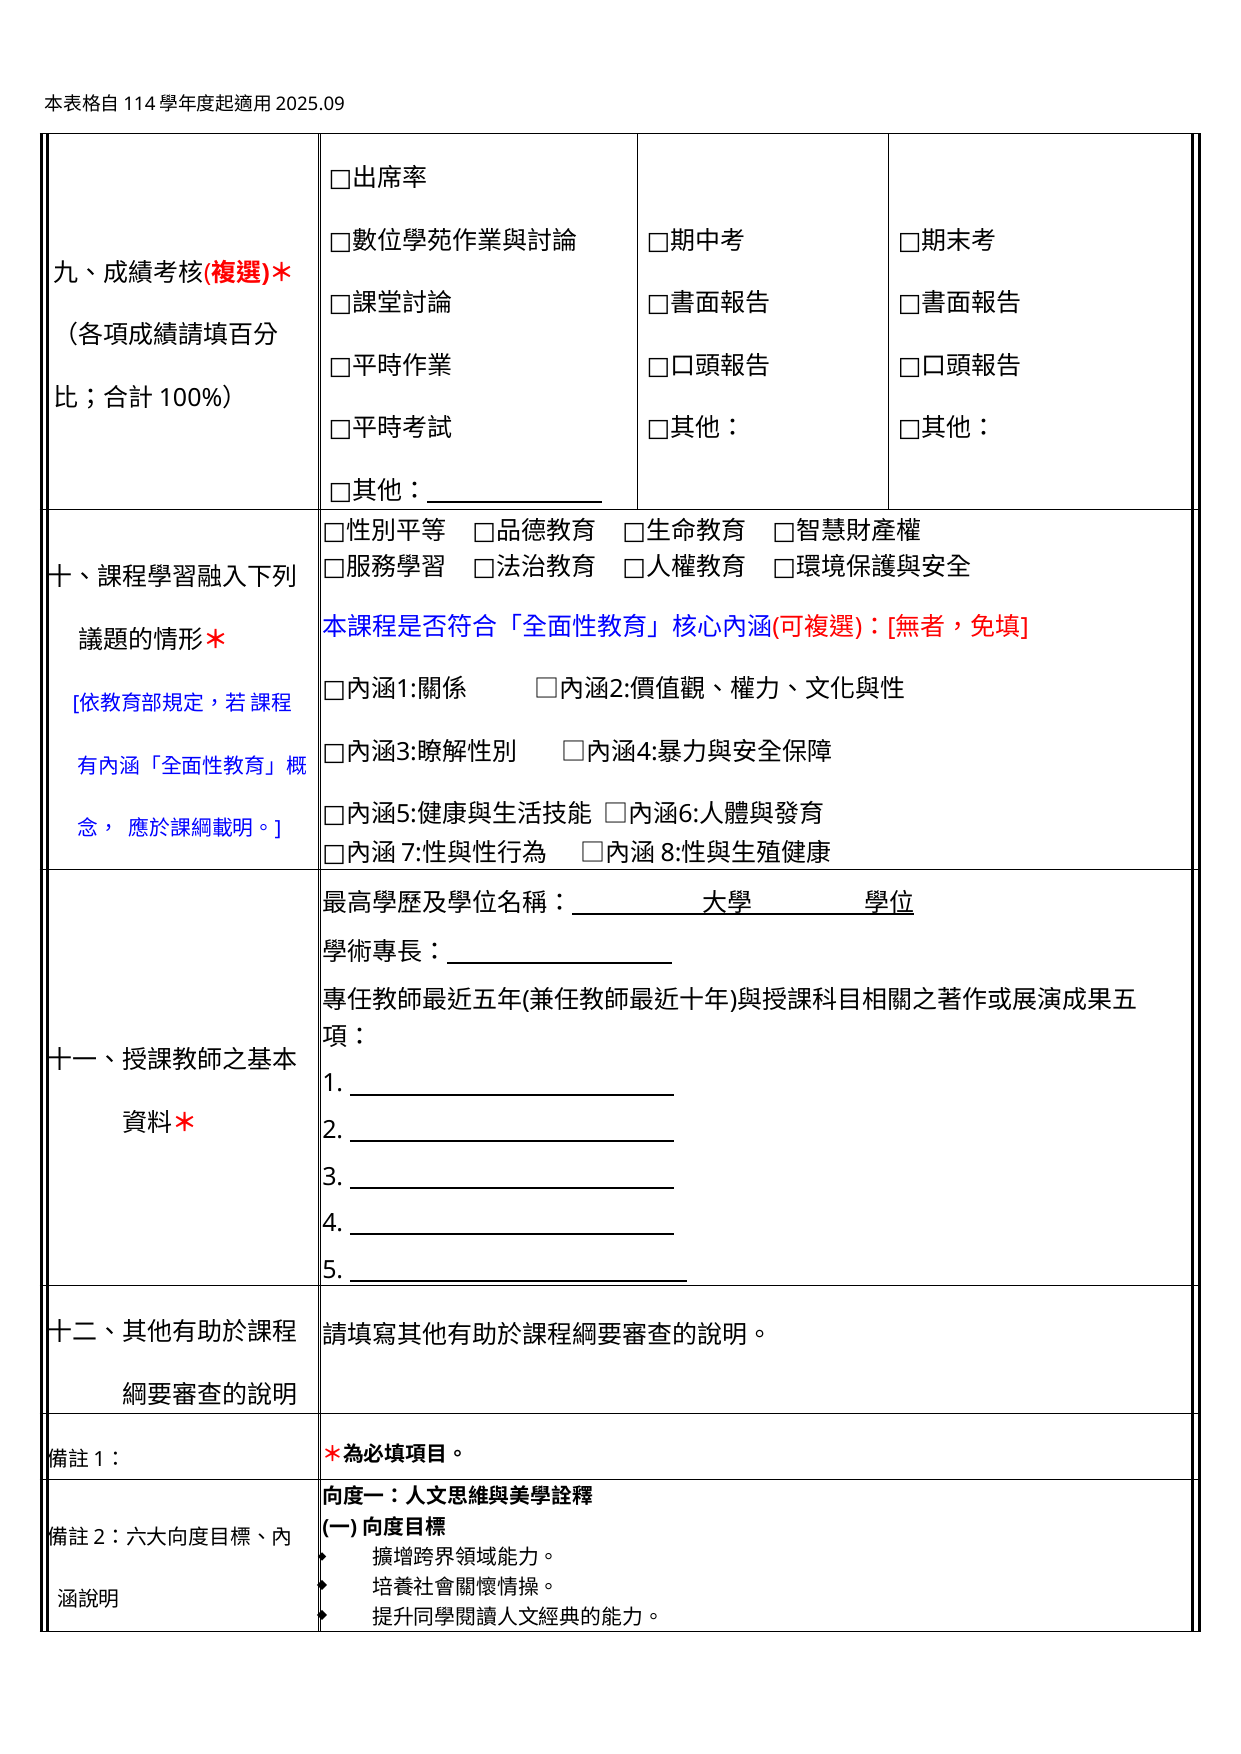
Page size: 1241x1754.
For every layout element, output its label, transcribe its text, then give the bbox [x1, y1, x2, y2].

table_cell 請填寫其他有助於課程綱要審查的說明。 [321, 1286, 1191, 1413]
table_cell □出席率 □數位學苑作業與討論 □課堂討論 □平時作業 □平時考試 □其他： [321, 134, 637, 509]
table_cell 九、成績考核(複選)＊（各項成績請填百分比；合計100%） [49, 134, 318, 509]
table_cell ＊為必填項目。 [321, 1414, 1191, 1479]
table_cell 備註1： [49, 1414, 318, 1479]
table_cell 十二、其他有助於課程綱要審查的說明 [49, 1286, 318, 1413]
table_cell 備註2：六大向度目標、內涵說明 [49, 1480, 318, 1631]
table_cell □期末考 □書面報告 □口頭報告 □其他： [889, 134, 1191, 509]
table_cell 十、課程學習融入下列議題的情形＊ [依教育部規定，若 課程有內涵「全面性教育」概念， 應於課綱載明。] [49, 510, 318, 869]
table_cell 向度一：人文思維與美學詮釋 (一) 向度目標 擴增跨界領域能力。 培養社會關懷情操。 提升同學閱讀人文經典的能力。 增進藝術欣賞的涵養。 能檢視圓潤社會生活，激發知識創新的動能。 (二)向度內涵 提升學生的人文素養。 深化對自我及世界的理解。 體會作品世界的文學美感、倫理反思及生命意境。 期使學生能夠張開心靈之眼發現人文之美。 整合專業知識技能來觀照乃至轉化、創造生活世界。 提高自然美學素養。 向度二：倫理判斷與生命涵養 (一) 向度目標 培養道德判斷能力。 提升品德涵養。 探索生命價值。 建立生命目標。 增進對於自我、社會、世界的關懷。 (二)向度內涵 引領學生對於道德兩難問題進行判斷。 培養學生的道德情操與品德涵養。 引領學生對於生命終極意義的探索。 引領學生對於自我生命目標的確立。 培養學生關懷社會的能力。 向度三：法政制度與公民社會 (一)向度目標 擴增跨界領域能力。 提升現代公民素養。 建立民主法治觀念。 培養理性批判的能力。 培育參與公共事務的能力與熱忱。 (二)向度內涵 認知做為公民社會一份子應該擔負的角色、權利、義務與責任。 體會公民在國家整體發展中的重要地位。 認識政治社會科學的思考、運作邏輯與基本概念。 訓練學生自主判斷能力，思考集體命運的各種途徑與代價。 培養正確的民主法治觀，尊重、寬容的民主素養與參與、批判公共政策的能力。 向度四：經濟社會與全球視野 (一) 向度目標 擴增跨界領域能力。 拓展全人宏觀視野。 培育學生參與經濟社會能力。 認識國際經濟結構。 擴展全球公民視野。 (二)向度內涵 充實對在地經濟社會活動的興趣與了解。 增強對世界各區域事物的理解與認知。 培養宏觀的國際視野與參與國際事務的能力。 對於不同文化能採取尊重、差異的欣賞，增進人類彼此的相互了解。 增進全球問題的理解，探討本土與全球之間相關的課題或議題，進而採取行動，努力實踐。 向度五：科學素養與邏輯思維 (一) 向度目標 擴增跨界領域能力。 強化思辨分析潛能。 增進生命科學、物質科學、數理科學的學習。 提升認識世界的能力。 藉由邏輯思辨訓練，提升探索知識的潛能。 (二)向度內涵 使學生能從科學在生活中的應用，提升對自然科學的學習興趣。 有正確的科學態度與解決日常生活問題的能力。 培養學生思考與探索人生根本課題的能力。 訓練學生瞭解與反省哲學基本課題的能力。 發展學生道德思辨與倫理判斷的能力，建立方法論的運用與理性思維的價值。 向度六：歷史思維與文明探索 (一) 向度目標 提升思考與解決問題的能力。 建立包容與尊重多元的態度。 培養「記錄」與「書寫」的技藝。 引領學生關懷社會，實踐公民責任。 強化綜合與統整的能力。 (二)向度內涵 說明歷史的變與常，從而培養同學思考問題時能具備時間的縱深。 介紹不同文明，讓學生跳脫本位主義，以開闊的眼界與胸懷，建立對不同文化、不同社會的包容與尊重。 學習利用文字以外，諸如微電影、紀錄片等多元形式呈現歷史。 藉由書寫周遭人、事、物的變遷，讓學生關心鄉土社會，關心公共議題。 教導學生從不同角度探討歷史，使能更宏觀與全面的分析事情。 [321, 1480, 1191, 1631]
table_cell □期中考 □書面報告 □口頭報告 □其他： [638, 134, 888, 509]
table_cell 十一、授課教師之基本資料＊ [49, 870, 318, 1285]
table_cell □性別平等 □品德教育 □生命教育 □智慧財產權 □服務學習 □法治教育 □人權教育 □環境保護與安全 本課程是否符合「全面性教育」核心內涵(可複選)：[無者，免填] □內涵1:關係 □內涵2:價值觀、權力、文化與性 □內涵3:瞭解性別 □內涵4:暴力與安全保障 □內涵5:健康與生活技能 □內涵6:人體與發育 □內涵7:性與性行為 □內涵8:性與生殖健康 [321, 510, 1191, 869]
table_cell 最高學歷及學位名稱： 大學 學位 學術專長： 專任教師最近五年(兼任教師最近十年)與授課科目相關之著作或展演成果五項： 1. 2. 3. 4. 5. [321, 870, 1191, 1285]
